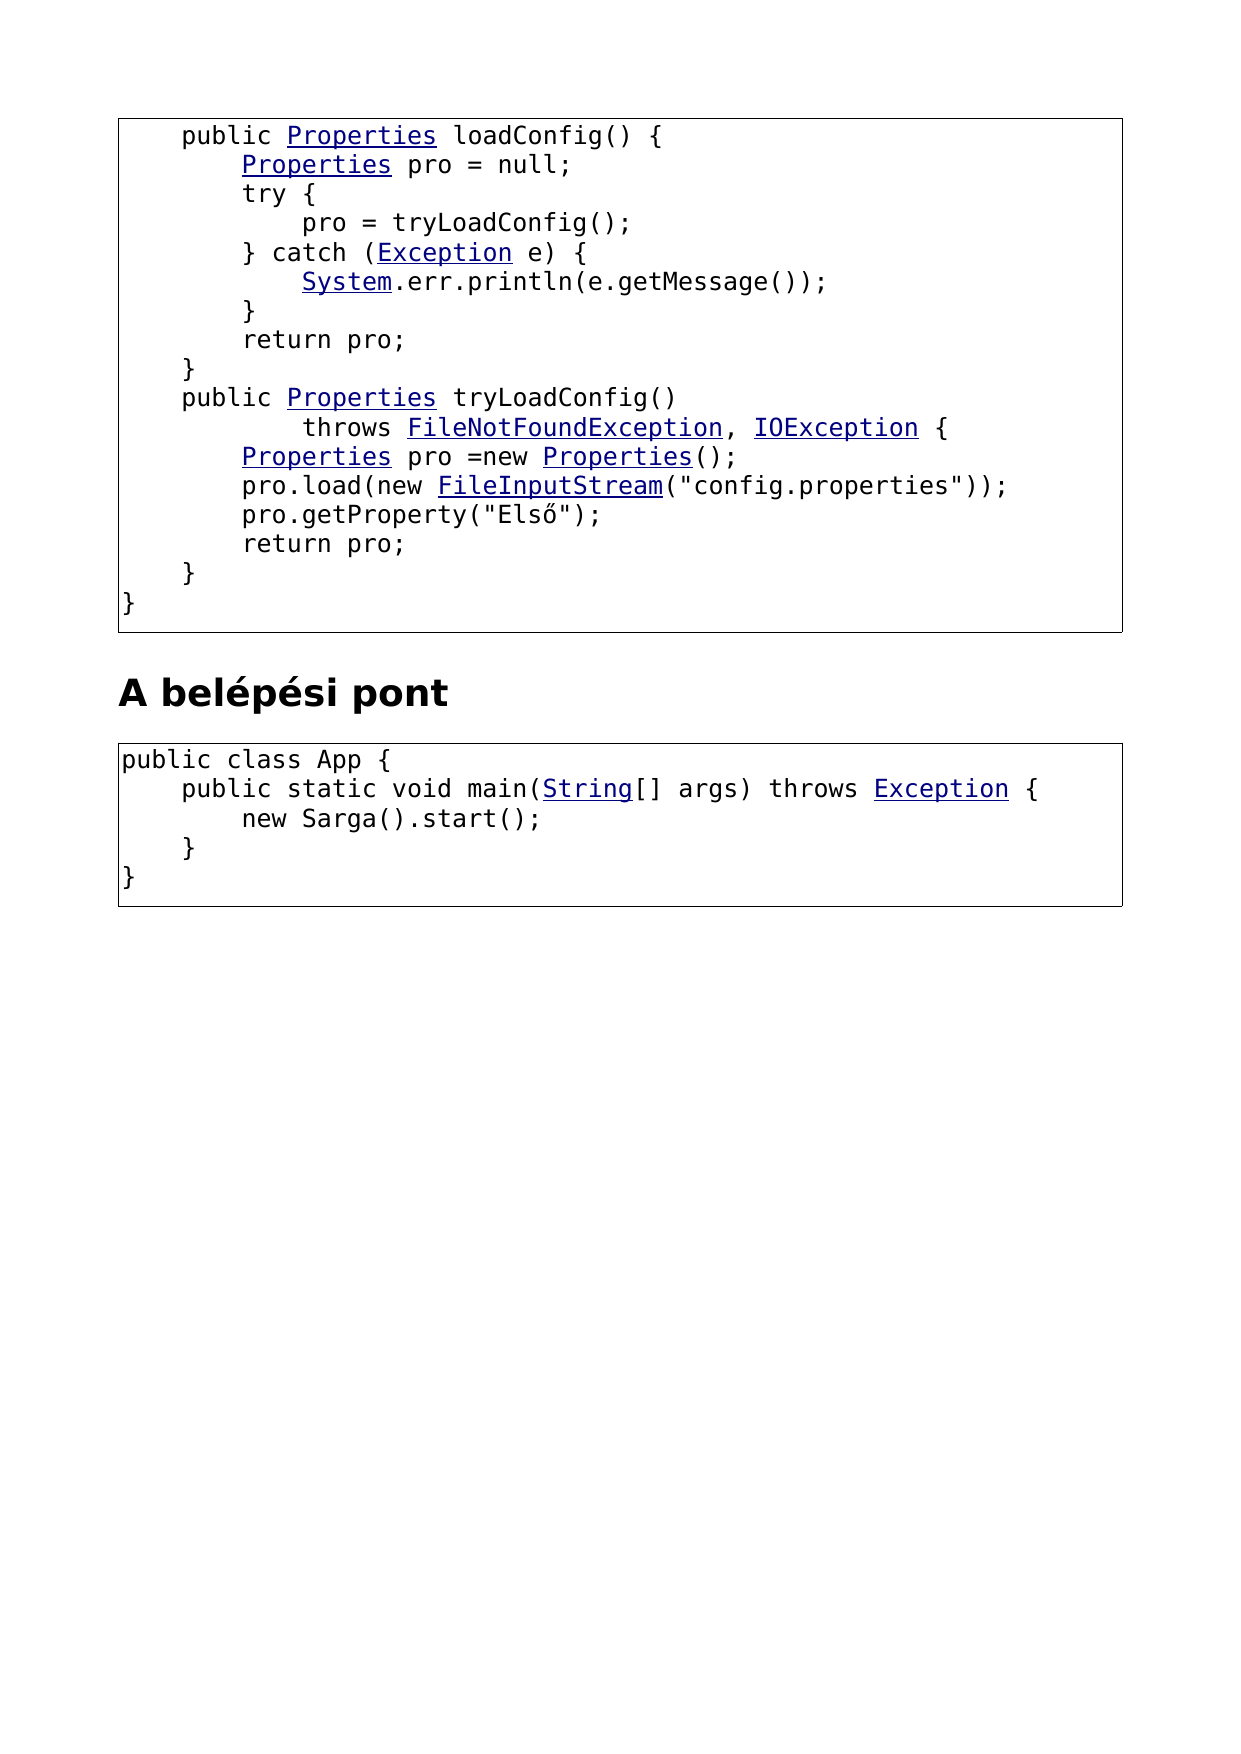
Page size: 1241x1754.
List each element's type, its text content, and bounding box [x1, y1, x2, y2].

table_header public Properties loadConfig() { Properties pro = null; try { pro = tryLoadConfig(); } catch (Exception e) { System.err.println(e.getMessage()); } return pro; } public Properties tryLoadConfig() throws FileNotFoundException, IOException { Properties pro =new Properties(); pro.load(new FileInputStream("config.properties")); pro.getProperty("Első"); return pro; } } [119, 119, 1122, 632]
table_header public class App { public static void main(String[] args) throws Exception { new Sarga().start(); } } [119, 744, 1122, 906]
subtitle A belépési pont [118, 672, 1122, 715]
